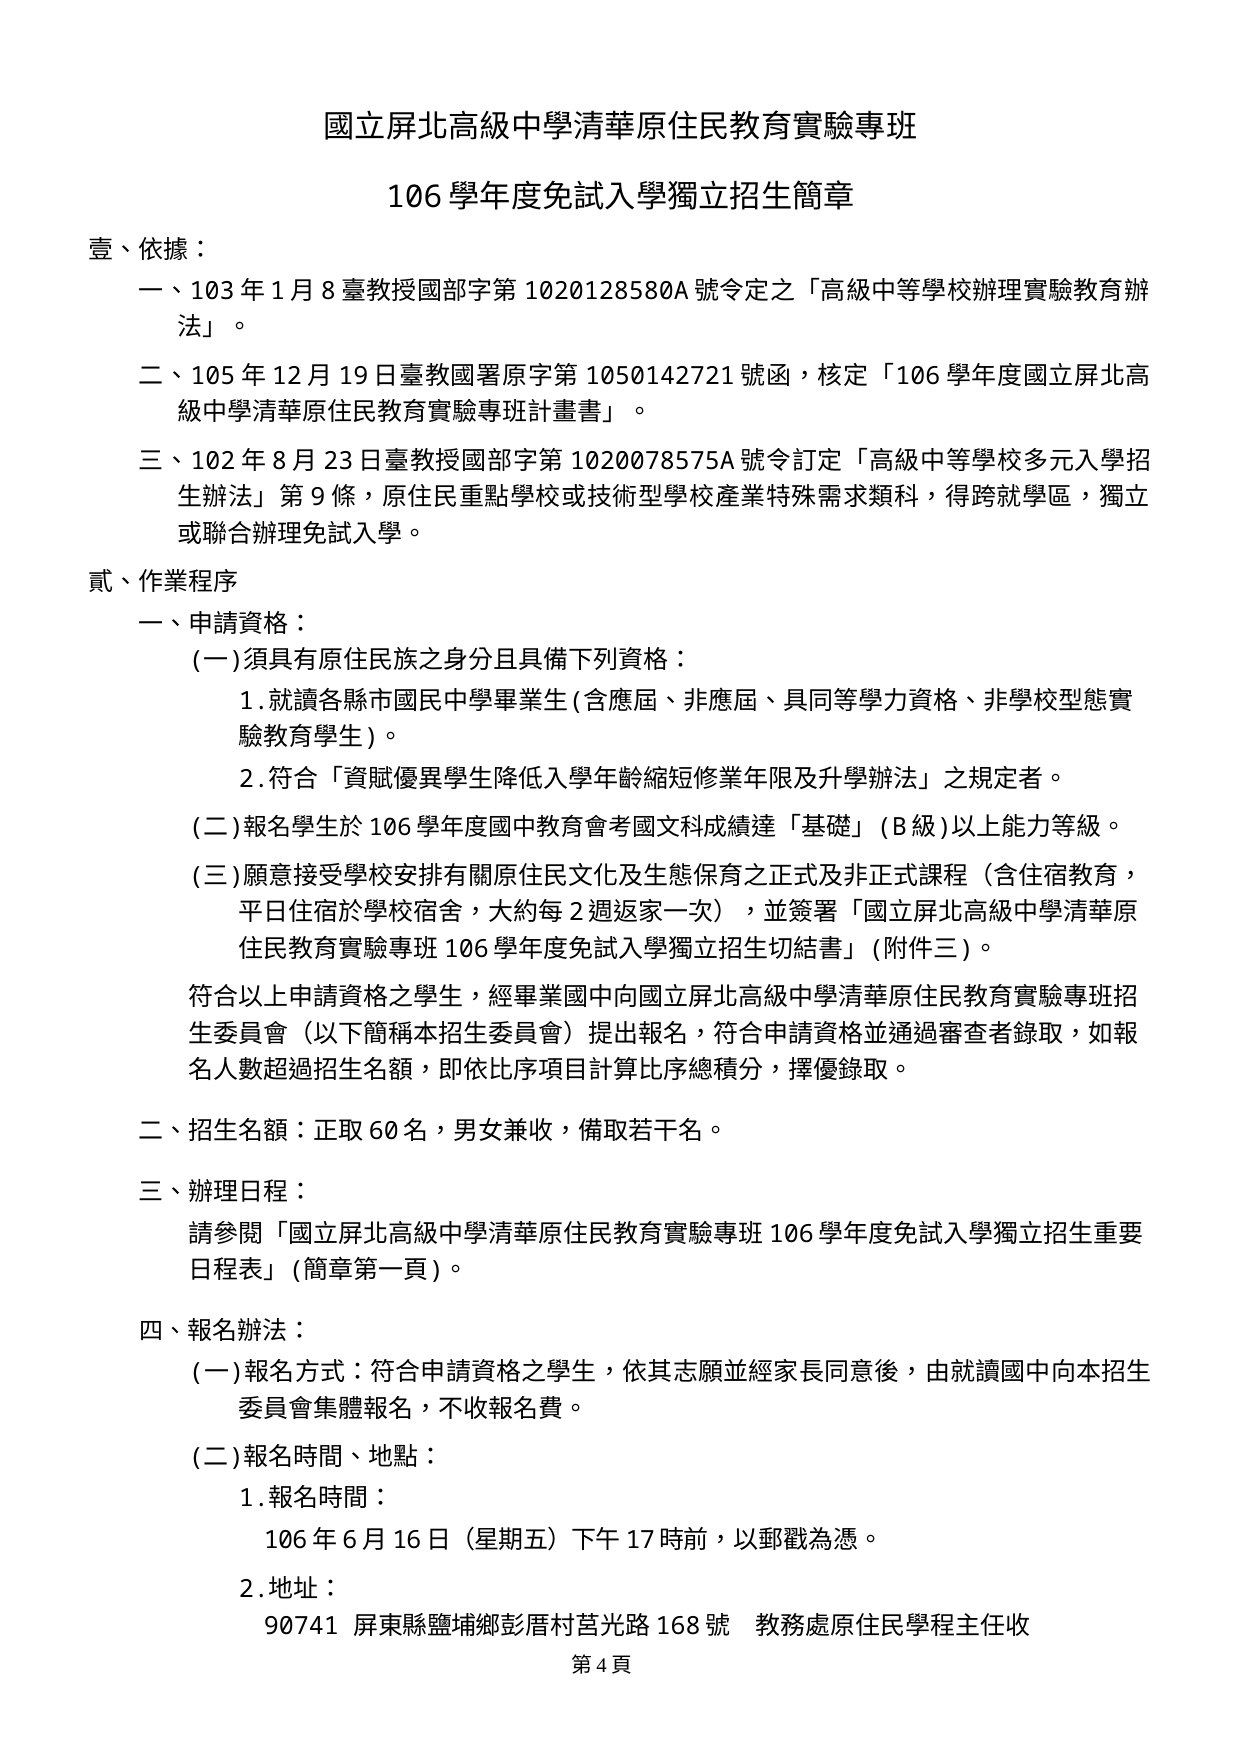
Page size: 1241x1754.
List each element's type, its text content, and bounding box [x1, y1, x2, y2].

text 106年6月16日（星期五）下午17時前，以郵戳為憑。 [264, 1515, 1152, 1556]
text 二、105年12月19日臺教國署原字第1050142721號函，核定「106學年度國立屏北高級中學清華原住民教育實驗專班計畫書」。 [139, 356, 1152, 428]
text 2.符合「資賦優異學生降低入學年齡縮短修業年限及升學辦法」之規定者。 [239, 758, 1152, 794]
text 1.報名時間： [239, 1473, 1152, 1515]
text 符合以上申請資格之學生，經畢業國中向國立屏北高級中學清華原住民教育實驗專班招生委員會（以下簡稱本招生委員會）提出報名，符合申請資格並通過審查者錄取，如報名人數超過招生名額，即依比序項目計算比序總積分，擇優錄取。 [189, 977, 1152, 1086]
text (二)報名時間、地點： [189, 1437, 1152, 1473]
text (一)報名方式：符合申請資格之學生，依其志願並經家長同意後，由就讀國中向本招生委員會集體報名，不收報名費。 [189, 1352, 1152, 1424]
text 三、102年8月23日臺教授國部字第1020078575A號令訂定「高級中等學校多元入學招生辦法」第9條，原住民重點學校或技術型學校產業特殊需求類科，得跨就學區，獨立或聯合辦理免試入學。 [139, 441, 1152, 549]
text 三、辦理日程： [139, 1172, 1152, 1208]
text 2.地址： [239, 1569, 1152, 1605]
text (三)願意接受學校安排有關原住民文化及生態保育之正式及非正式課程（含住宿教育，平日住宿於學校宿舍，大約每2週返家一次），並簽署「國立屏北高級中學清華原住民教育實驗專班106學年度免試入學獨立招生切結書」(附件三)。 [189, 856, 1152, 964]
text 二、招生名額：正取60名，男女兼收，備取若干名。 [139, 1111, 1152, 1147]
text 國立屏北高級中學清華原住民教育實驗專班 [89, 101, 1152, 146]
text 四、報名辦法： [139, 1311, 1152, 1347]
text 一、103年1月8臺教授國部字第1020128580A號令定之「高級中等學校辦理實驗教育辦法」。 [139, 271, 1152, 343]
text 貳、作業程序 [89, 562, 1152, 598]
text (二)報名學生於106學年度國中教育會考國文科成績達「基礎」(B級)以上能力等級。 [189, 807, 1152, 843]
text 一、申請資格： [139, 603, 1152, 639]
text 1.就讀各縣市國民中學畢業生(含應屆、非應屆、具同等學力資格、非學校型態實驗教育學生)。 [239, 681, 1152, 753]
text (一)須具有原住民族之身分且具備下列資格： [189, 639, 1152, 676]
list 依據： [89, 229, 1152, 266]
text 106學年度免試入學獨立招生簡章 [89, 171, 1152, 217]
text 90741 屏東縣鹽埔鄉彭厝村莒光路168號 教務處原住民學程主任收 [264, 1605, 1152, 1641]
text 請參閱「國立屏北高級中學清華原住民教育實驗專班106學年度免試入學獨立招生重要日程表」(簡章第一頁)。 [189, 1213, 1152, 1286]
